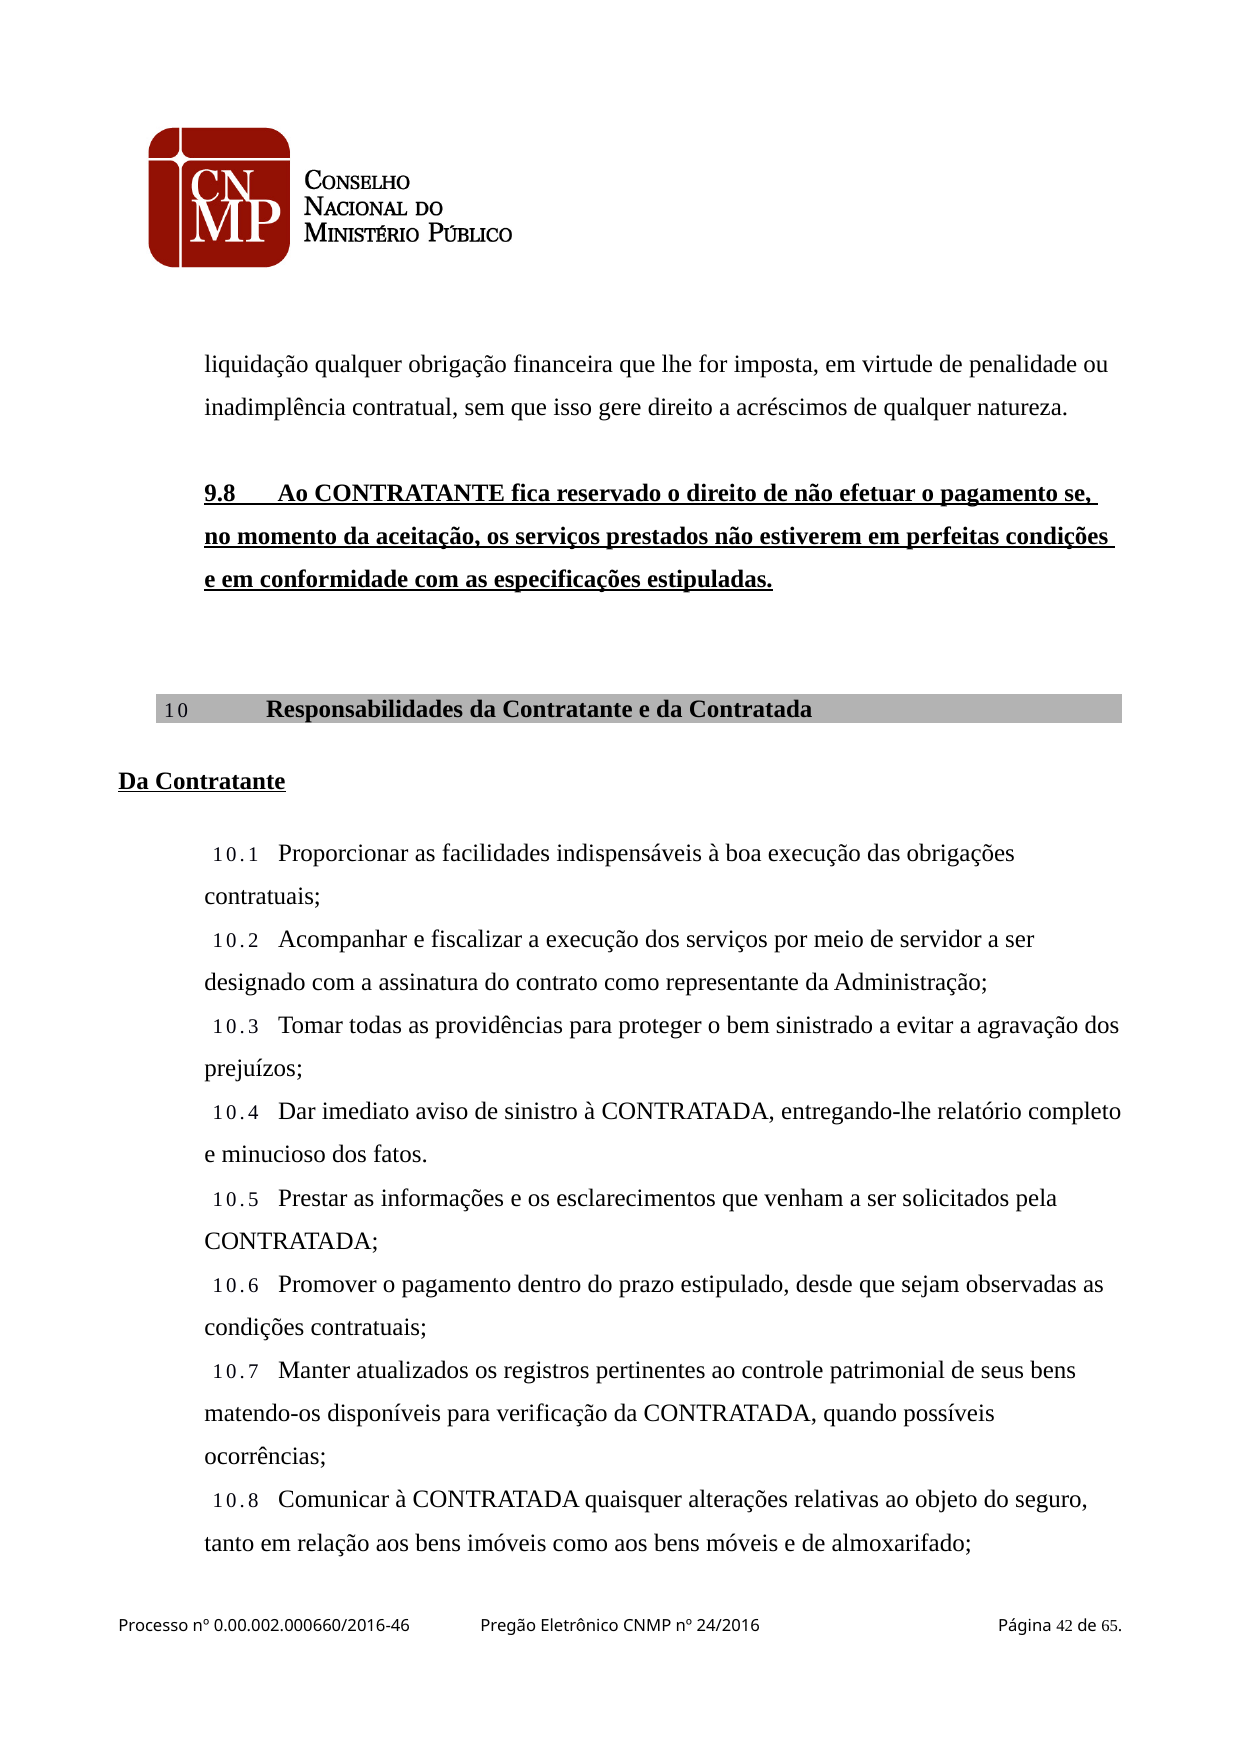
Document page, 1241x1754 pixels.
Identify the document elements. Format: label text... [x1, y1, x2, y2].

list Acompanhar e fiscalizar a execução dos serviços por meio de servidor a ser designado com a assinatura do contrato como representante da Administração; [204, 924, 1122, 996]
text Da Contratante [118, 766, 1122, 794]
list Prestar as informações e os esclarecimentos que venham a ser solicitados pela CONTRATADA; [204, 1183, 1122, 1254]
text liquidação qualquer obrigação financeira que lhe for imposta, em virtude de penalidade ou inadimplência contratual, sem que isso gere direito a acréscimos de qualquer natureza. [204, 349, 1122, 421]
list Responsabilidades da Contratante e da Contratada [156, 694, 1122, 723]
list Manter atualizados os registros pertinentes ao controle patrimonial de seus bens matendo-os disponíveis para verificação da CONTRATADA, quando possíveis ocorrências; [204, 1355, 1122, 1470]
text 9.8 Ao CONTRATANTE fica reservado o direito de não efetuar o pagamento se, no momento da aceitação, os serviços prestados não estiverem em perfeitas condições e em conformidade com as especificações estipuladas. [204, 478, 1122, 593]
picture [124, 105, 528, 289]
list Comunicar à CONTRATADA quaisquer alterações relativas ao objeto do seguro, tanto em relação aos bens imóveis como aos bens móveis e de almoxarifado; [204, 1484, 1122, 1556]
list Proporcionar as facilidades indispensáveis à boa execução das obrigações contratuais; [204, 838, 1122, 909]
list Tomar todas as providências para proteger o bem sinistrado a evitar a agravação dos prejuízos; [204, 1010, 1122, 1082]
list Dar imediato aviso de sinistro à CONTRATADA, entregando-lhe relatório completo e minucioso dos fatos. [204, 1096, 1122, 1168]
list Promover o pagamento dentro do prazo estipulado, desde que sejam observadas as condições contratuais; [204, 1269, 1122, 1341]
